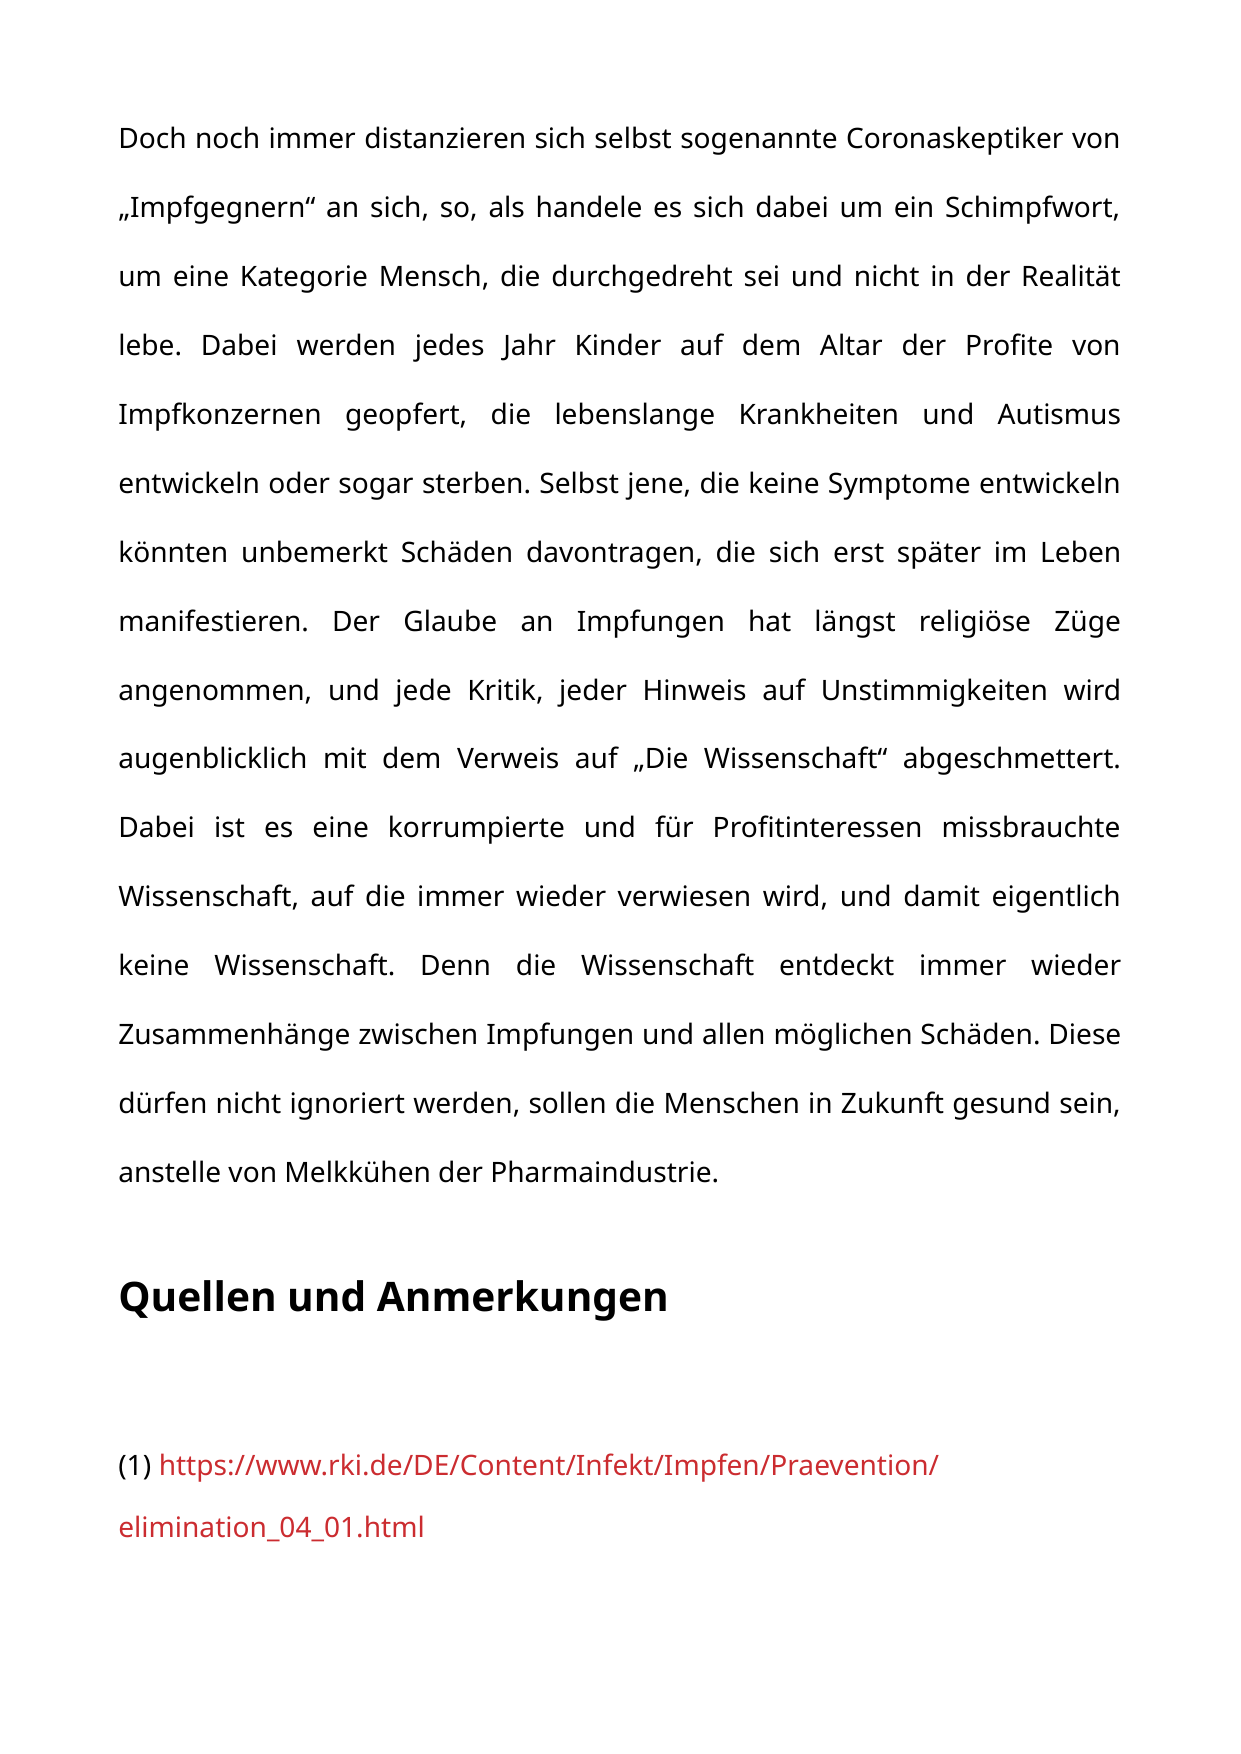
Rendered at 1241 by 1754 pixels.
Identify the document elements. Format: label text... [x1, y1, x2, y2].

text Doch noch immer distanzieren sich selbst sogenannte Coronaskeptiker von „Impfgegnern“ an sich, so, als handele es sich dabei um ein Schimpfwort, um eine Kategorie Mensch, die durchgedreht sei und nicht in der Realität lebe. Dabei werden jedes Jahr Kinder auf dem Altar der Profite von Impfkonzernen geopfert, die lebenslange Krankheiten und Autismus entwickeln oder sogar sterben. Selbst jene, die keine Symptome entwickeln könnten unbemerkt Schäden davontragen, die sich erst später im Leben manifestieren. Der Glaube an Impfungen hat längst religiöse Züge angenommen, und jede Kritik, jeder Hinweis auf Unstimmigkeiten wird augenblicklich mit dem Verweis auf „Die Wissenschaft“ abgeschmettert. Dabei ist es eine korrumpierte und für Profitinteressen missbrauchte Wissenschaft, auf die immer wieder verwiesen wird, und damit eigentlich keine Wissenschaft. Denn die Wissenschaft entdeckt immer wieder Zusammenhänge zwischen Impfungen und allen möglichen Schäden. Diese dürfen nicht ignoriert werden, sollen die Menschen in Zukunft gesund sein, anstelle von Melkkühen der Pharmaindustrie. [118, 118, 1122, 1191]
subtitle Quellen und Anmerkungen [118, 1268, 1122, 1324]
text (1) https://www.rki.de/DE/Content/Infekt/Impfen/Praevention/elimination_04_01.html [118, 1446, 1122, 1545]
